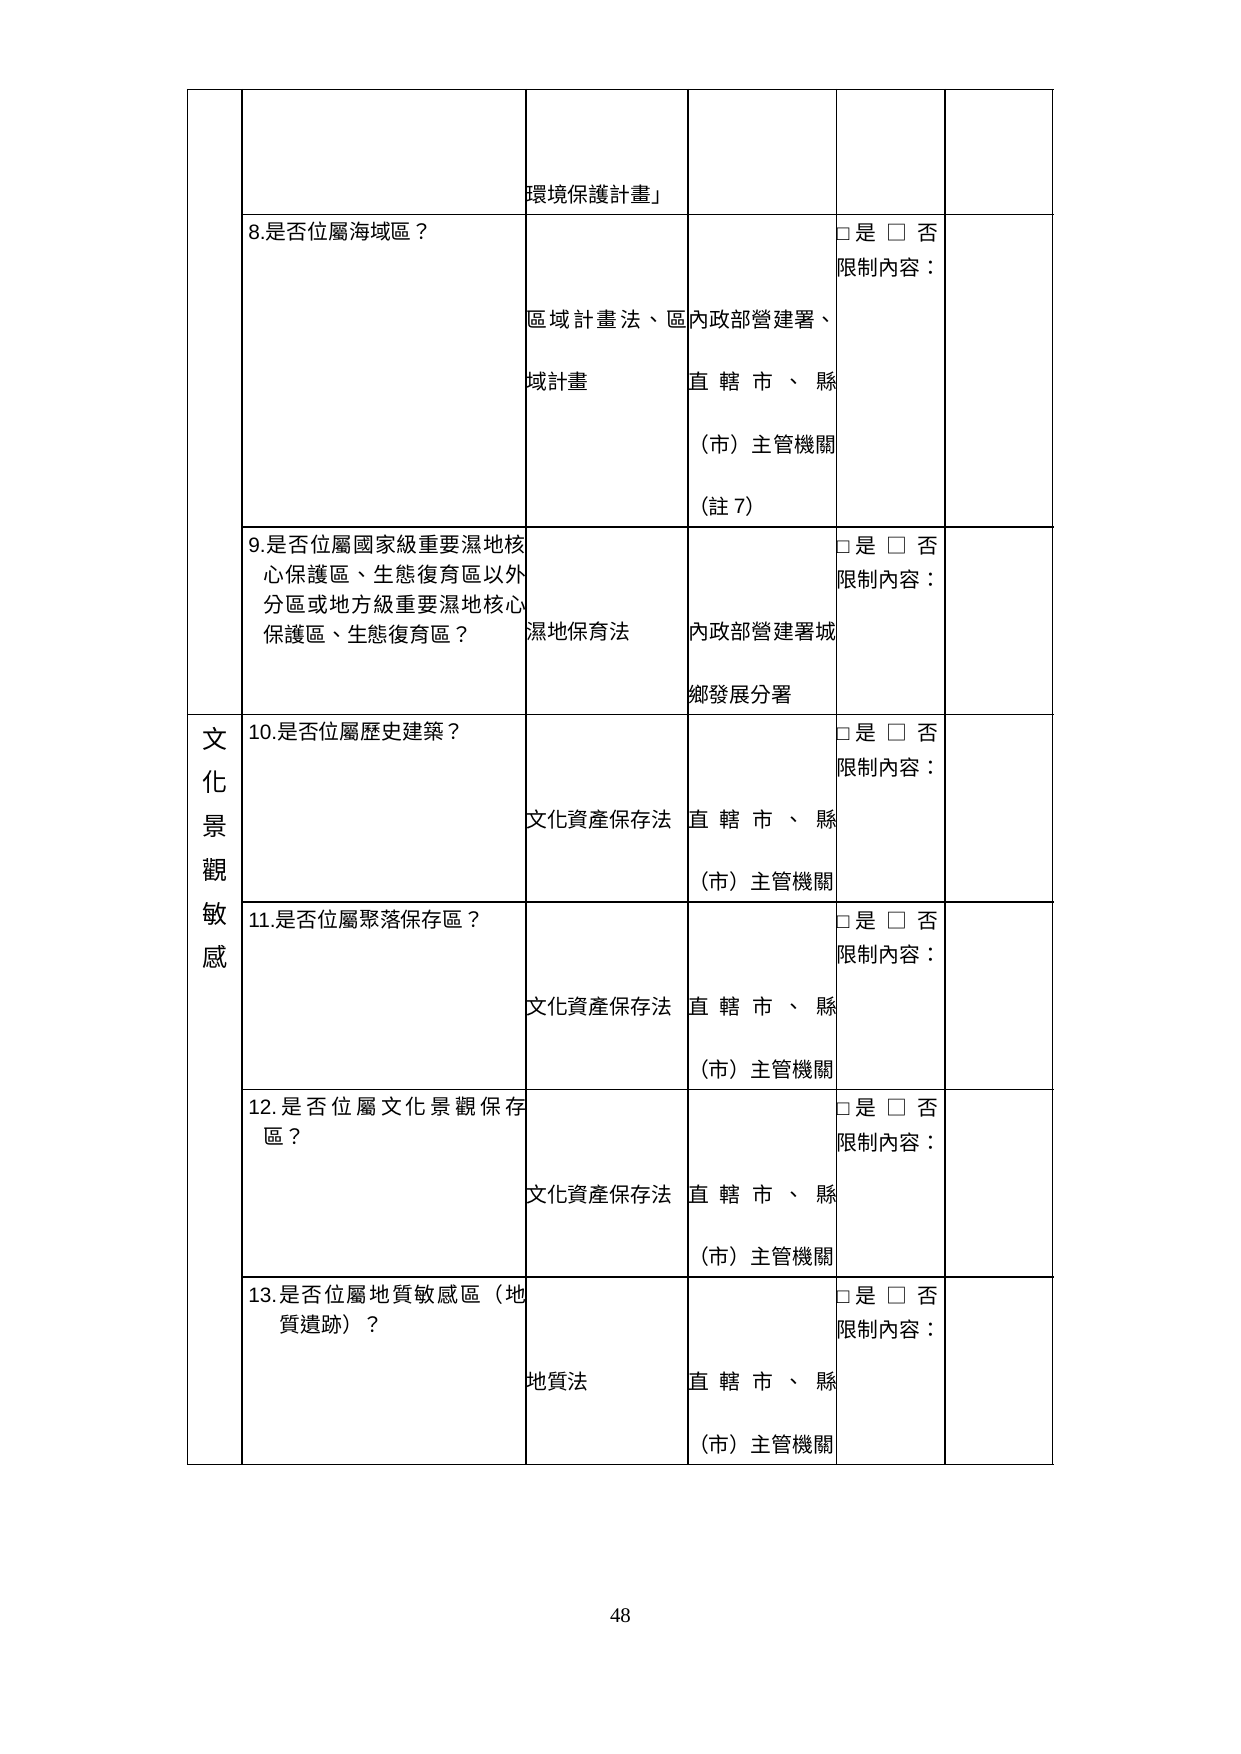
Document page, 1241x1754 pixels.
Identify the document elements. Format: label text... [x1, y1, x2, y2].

table_cell [689, 90, 836, 214]
table_cell [837, 90, 944, 214]
table_cell □ 是 □ 否 限制內容： [837, 715, 944, 901]
table_cell [946, 1090, 1052, 1276]
table_cell 文化資產保存法 [527, 1090, 687, 1276]
table_cell [946, 1278, 1052, 1464]
table_cell □ 是 □ 否 限制內容： [837, 903, 944, 1089]
table_cell 濕地保育法 [527, 528, 687, 714]
table_cell 12.是否位屬文化景觀保存區？ [243, 1090, 525, 1276]
table_cell 直轄市、縣（市）主管機關 [689, 903, 836, 1089]
table_cell 9.是否位屬國家級重要濕地核心保護區、生態復育區以外分區或地方級重要濕地核心保護區、生態復育區？ [243, 528, 525, 714]
table_cell [243, 90, 525, 214]
table_cell 8.是否位屬海域區？ [243, 215, 525, 526]
table_cell [946, 528, 1052, 714]
table_cell 直轄市、縣（市）主管機關 [689, 1278, 836, 1464]
table_cell 直轄市、縣（市）主管機關 [689, 1090, 836, 1276]
table_cell 內政部營建署、直轄市、縣（市）主管機關（註7） [689, 215, 836, 526]
table_cell □ 是 □ 否 限制內容： [837, 528, 944, 714]
table_cell [946, 903, 1052, 1089]
table_cell 內政部營建署城鄉發展分署 [689, 528, 836, 714]
table_cell 文 化 景 觀 敏 感 [188, 715, 241, 1464]
table_cell [188, 90, 241, 714]
table_cell 地質法 [527, 1278, 687, 1464]
table_cell [946, 715, 1052, 901]
table_cell 文化資產保存法 [527, 903, 687, 1089]
table_cell [946, 215, 1052, 526]
table_cell 10.是否位屬歷史建築？ [243, 715, 525, 901]
table_cell □ 是 □ 否 限制內容： [837, 1278, 944, 1464]
table_cell 直轄市、縣（市）主管機關 [689, 715, 836, 901]
table_cell □ 是 □ 否 限制內容： [837, 215, 944, 526]
table_cell 文化資產保存法 [527, 715, 687, 901]
table_cell □ 是 □ 否 限制內容： [837, 1090, 944, 1276]
table_cell [946, 90, 1052, 214]
table_cell 區域計畫法、區域計畫 [527, 215, 687, 526]
table_cell 環境保護計畫」 [527, 90, 687, 214]
table_cell 11.是否位屬聚落保存區？ [243, 903, 525, 1089]
table_cell 13.是否位屬地質敏感區（地質遺跡）？ [243, 1278, 525, 1464]
